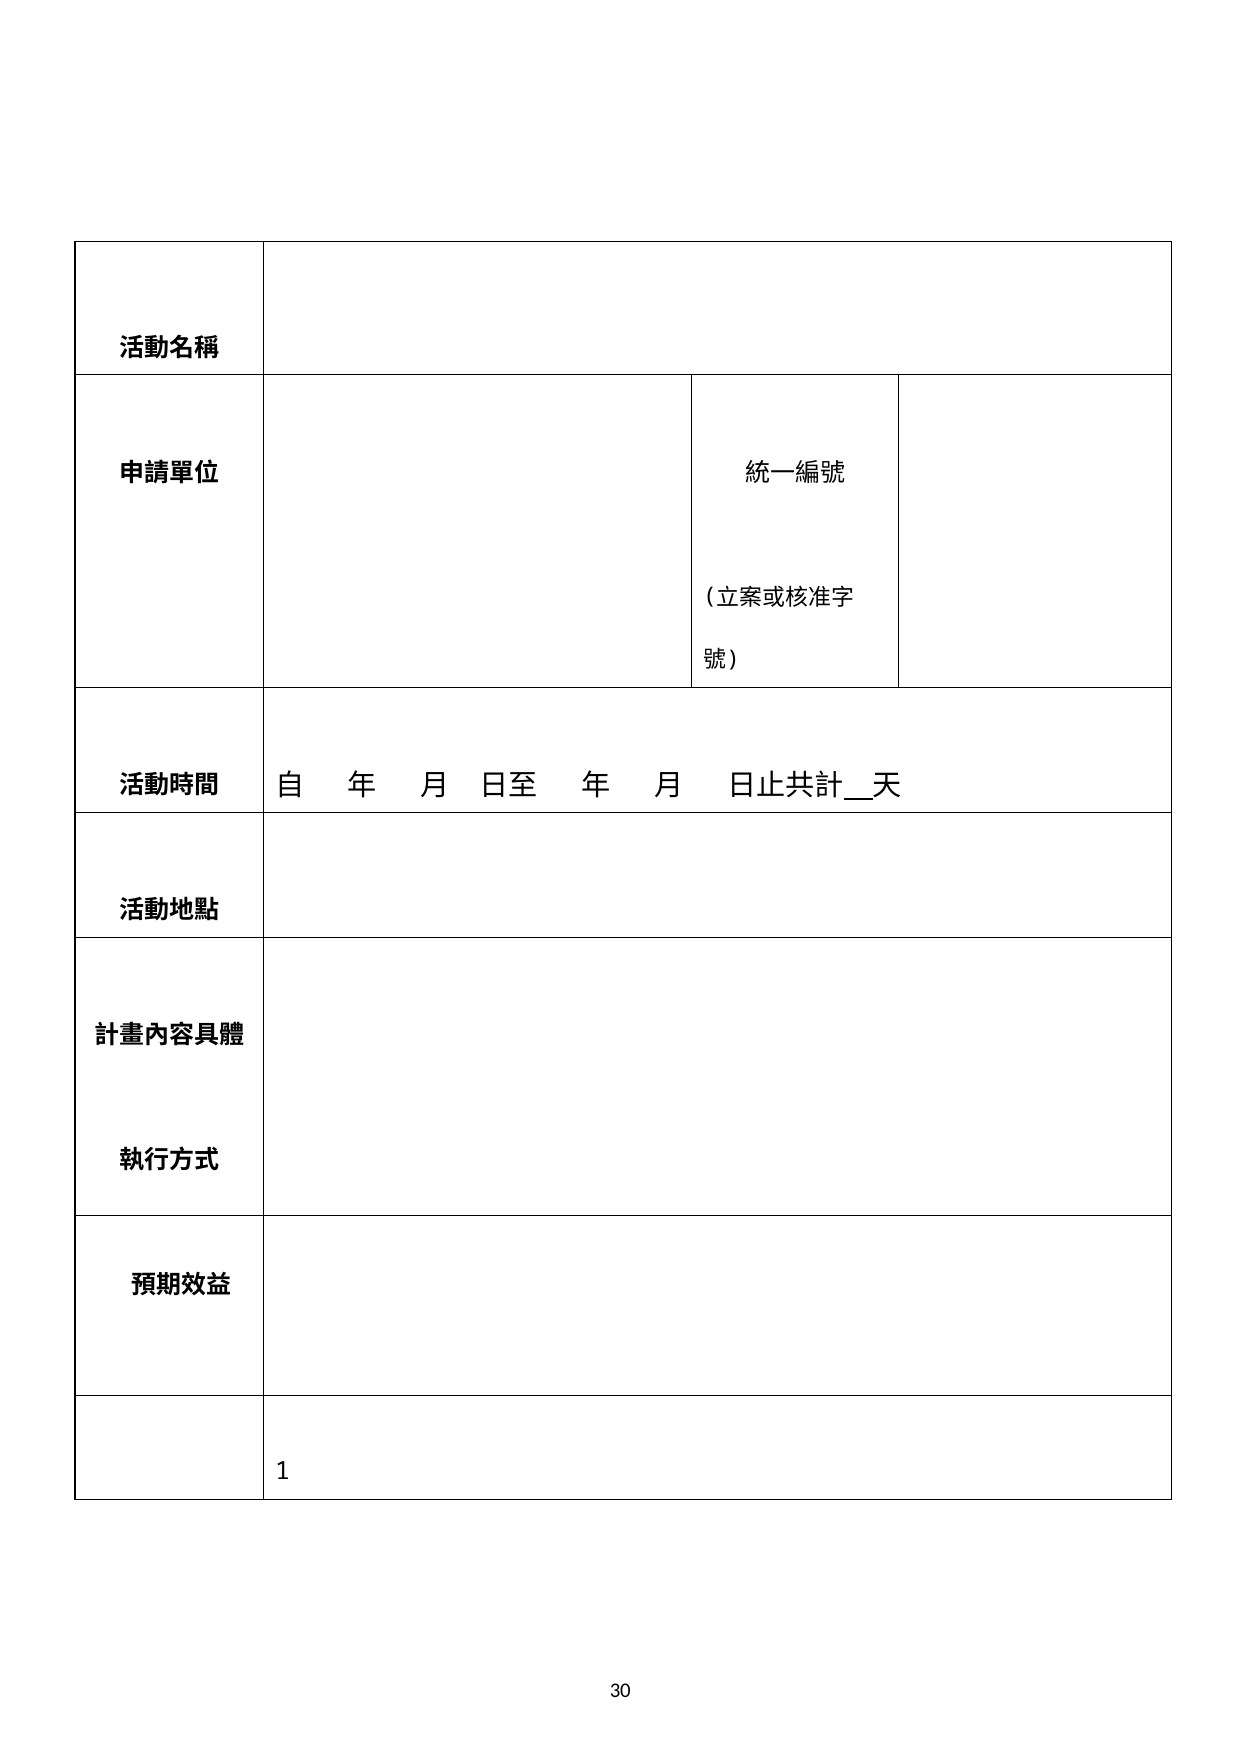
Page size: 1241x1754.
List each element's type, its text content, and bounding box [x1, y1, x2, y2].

table_cell [264, 938, 1171, 1215]
table_cell 活動時間 [76, 688, 263, 812]
table_cell [76, 1396, 263, 1499]
table_cell 計畫內容具體執行方式 [76, 938, 263, 1215]
table_cell 申請單位 [76, 375, 263, 687]
table_header 活動名稱 [76, 242, 263, 374]
table_cell [264, 1216, 1171, 1395]
table_cell 1 [264, 1396, 1171, 1499]
table_cell 自 年 月 日至 年 月 日止共計 天 [264, 688, 1171, 812]
table_cell 統一編號 (立案或核准字號) [692, 375, 898, 687]
table_cell [264, 813, 1171, 937]
table_cell [264, 375, 691, 687]
table_cell [899, 375, 1171, 687]
table_header [264, 242, 1171, 374]
table_cell 預期效益 [76, 1216, 263, 1395]
table_cell 活動地點 [76, 813, 263, 937]
